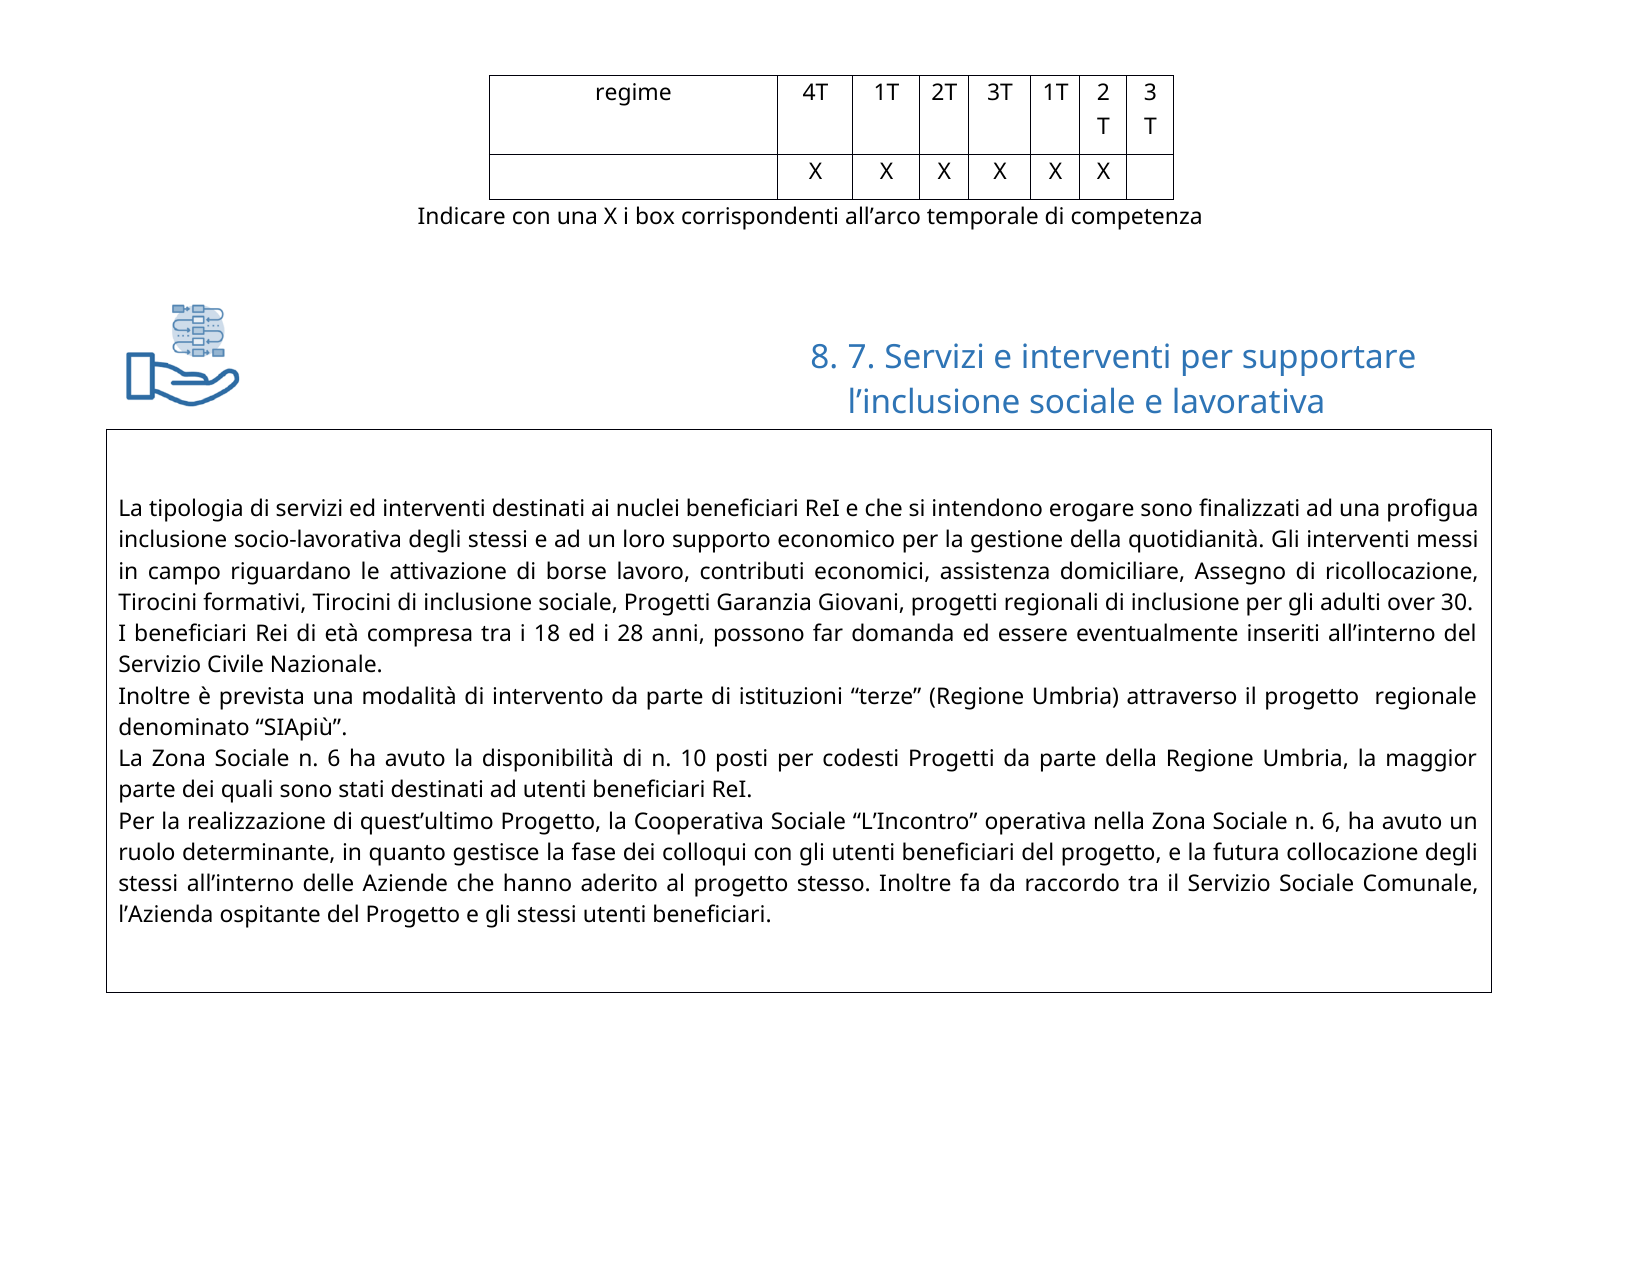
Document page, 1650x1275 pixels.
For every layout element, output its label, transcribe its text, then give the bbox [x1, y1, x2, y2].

table_cell 2T [1080, 76, 1126, 154]
table_cell 3T [1127, 76, 1173, 154]
text Indicare con una X i box corrispondenti all’arco temporale di competenza [118, 200, 1502, 231]
table_cell X [1031, 155, 1079, 199]
table_cell X [853, 155, 919, 199]
table_header regime [490, 76, 777, 154]
table_cell [490, 155, 777, 199]
table_header 7. Servizi e interventi per supportare l’inclusione sociale e lavorativa [799, 294, 1491, 428]
table_cell X [969, 155, 1030, 199]
table_cell X [920, 155, 968, 199]
table_cell 1T [1031, 76, 1079, 154]
table_cell X [1080, 155, 1126, 199]
table_cell 3T [969, 76, 1030, 154]
table_cell [1127, 155, 1173, 199]
table_cell X [778, 155, 852, 199]
table_header [107, 294, 799, 428]
table_cell 1T [853, 76, 919, 154]
table_cell 2T [920, 76, 968, 154]
table_cell La tipologia di servizi ed interventi destinati ai nuclei beneficiari ReI e che si intendono erogare sono finalizzati ad una profigua inclusione socio-lavorativa degli stessi e ad un loro supporto economico per la gestione della quotidianità. Gli interventi messi in campo riguardano le attivazione di borse lavoro, contributi economici, assistenza domiciliare, Assegno di ricollocazione, Tirocini formativi, Tirocini di inclusione sociale, Progetti Garanzia Giovani, progetti regionali di inclusione per gli adulti over 30. I beneficiari Rei di età compresa tra i 18 ed i 28 anni, possono far domanda ed essere eventualmente inseriti all’interno del Servizio Civile Nazionale. Inoltre è prevista una modalità di intervento da parte di istituzioni “terze” (Regione Umbria) attraverso il progetto regionale denominato “SIApiù”. La Zona Sociale n. 6 ha avuto la disponibilità di n. 10 posti per codesti Progetti da parte della Regione Umbria, la maggior parte dei quali sono stati destinati ad utenti beneficiari ReI. Per la realizzazione di quest’ultimo Progetto, la Cooperativa Sociale “L’Incontro” operativa nella Zona Sociale n. 6, ha avuto un ruolo determinante, in quanto gestisce la fase dei colloqui con gli utenti beneficiari del progetto, e la futura collocazione degli stessi all’interno delle Aziende che hanno aderito al progetto stesso. Inoltre fa da raccordo tra il Servizio Sociale Comunale, l’Azienda ospitante del Progetto e gli stessi utenti beneficiari. [107, 430, 1491, 992]
picture [118, 293, 247, 422]
table_cell 4T [778, 76, 852, 154]
